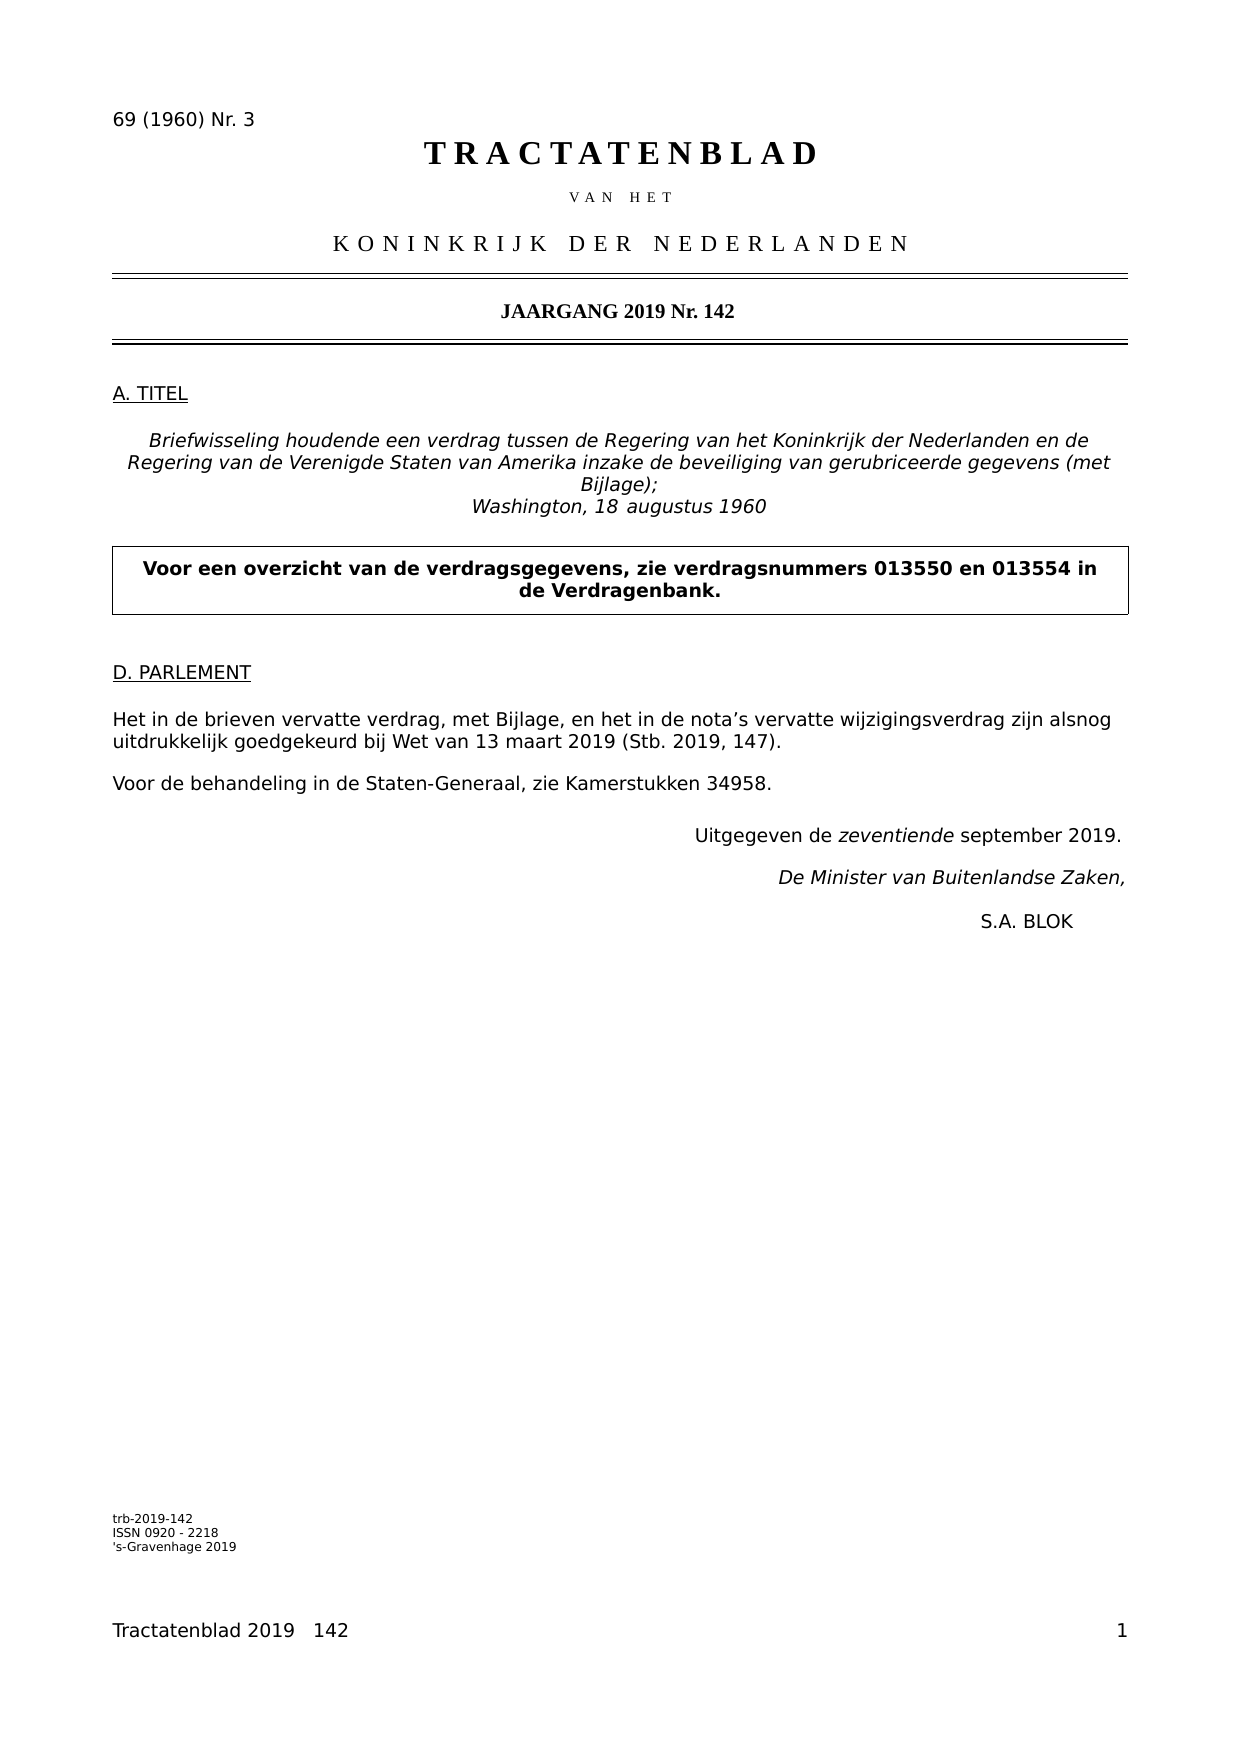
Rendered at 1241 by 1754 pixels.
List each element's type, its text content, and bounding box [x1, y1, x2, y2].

text Voor de behandeling in de Staten-Generaal, zie Kamerstukken 34958. [112, 773, 1128, 795]
text VAN HET [112, 189, 1128, 206]
text De Minister van Buitenlandse Zaken, S.A. BLOK [112, 867, 1128, 933]
text Het in de brieven vervatte verdrag, met Bijlage, en het in de nota’s vervatte wijzigingsverdrag zijn alsnog uitdrukkelijk goedgekeurd bij Wet van 13 maart 2019 (Stb. 2019, 147). [112, 709, 1128, 753]
text JAARGANG 2019 Nr. 142 [112, 299, 1128, 323]
text Washington, 18 augustus 1960 [112, 496, 1128, 518]
text Uitgegeven de zeventiende september 2019. [112, 825, 1128, 847]
text ISSN 0920 - 2218 [112, 1526, 346, 1540]
text Briefwisseling houdende een verdrag tussen de Regering van het Koninkrijk der Nederlanden en de Regering van de Verenigde Staten van Amerika inzake de beveiliging van gerubriceerde gegevens (met Bijlage); [112, 430, 1128, 496]
text 69 (1960) Nr. 3 [112, 109, 1128, 131]
text TRACTATENBLAD [112, 133, 1128, 172]
text trb-2019-142 [112, 1512, 346, 1526]
text 's-Gravenhage 2019 [112, 1540, 346, 1554]
subtitle A. TITEL [112, 383, 1128, 405]
text KONINKRIJK DER NEDERLANDEN [112, 229, 1128, 256]
subtitle D. PARLEMENT [112, 662, 1128, 684]
